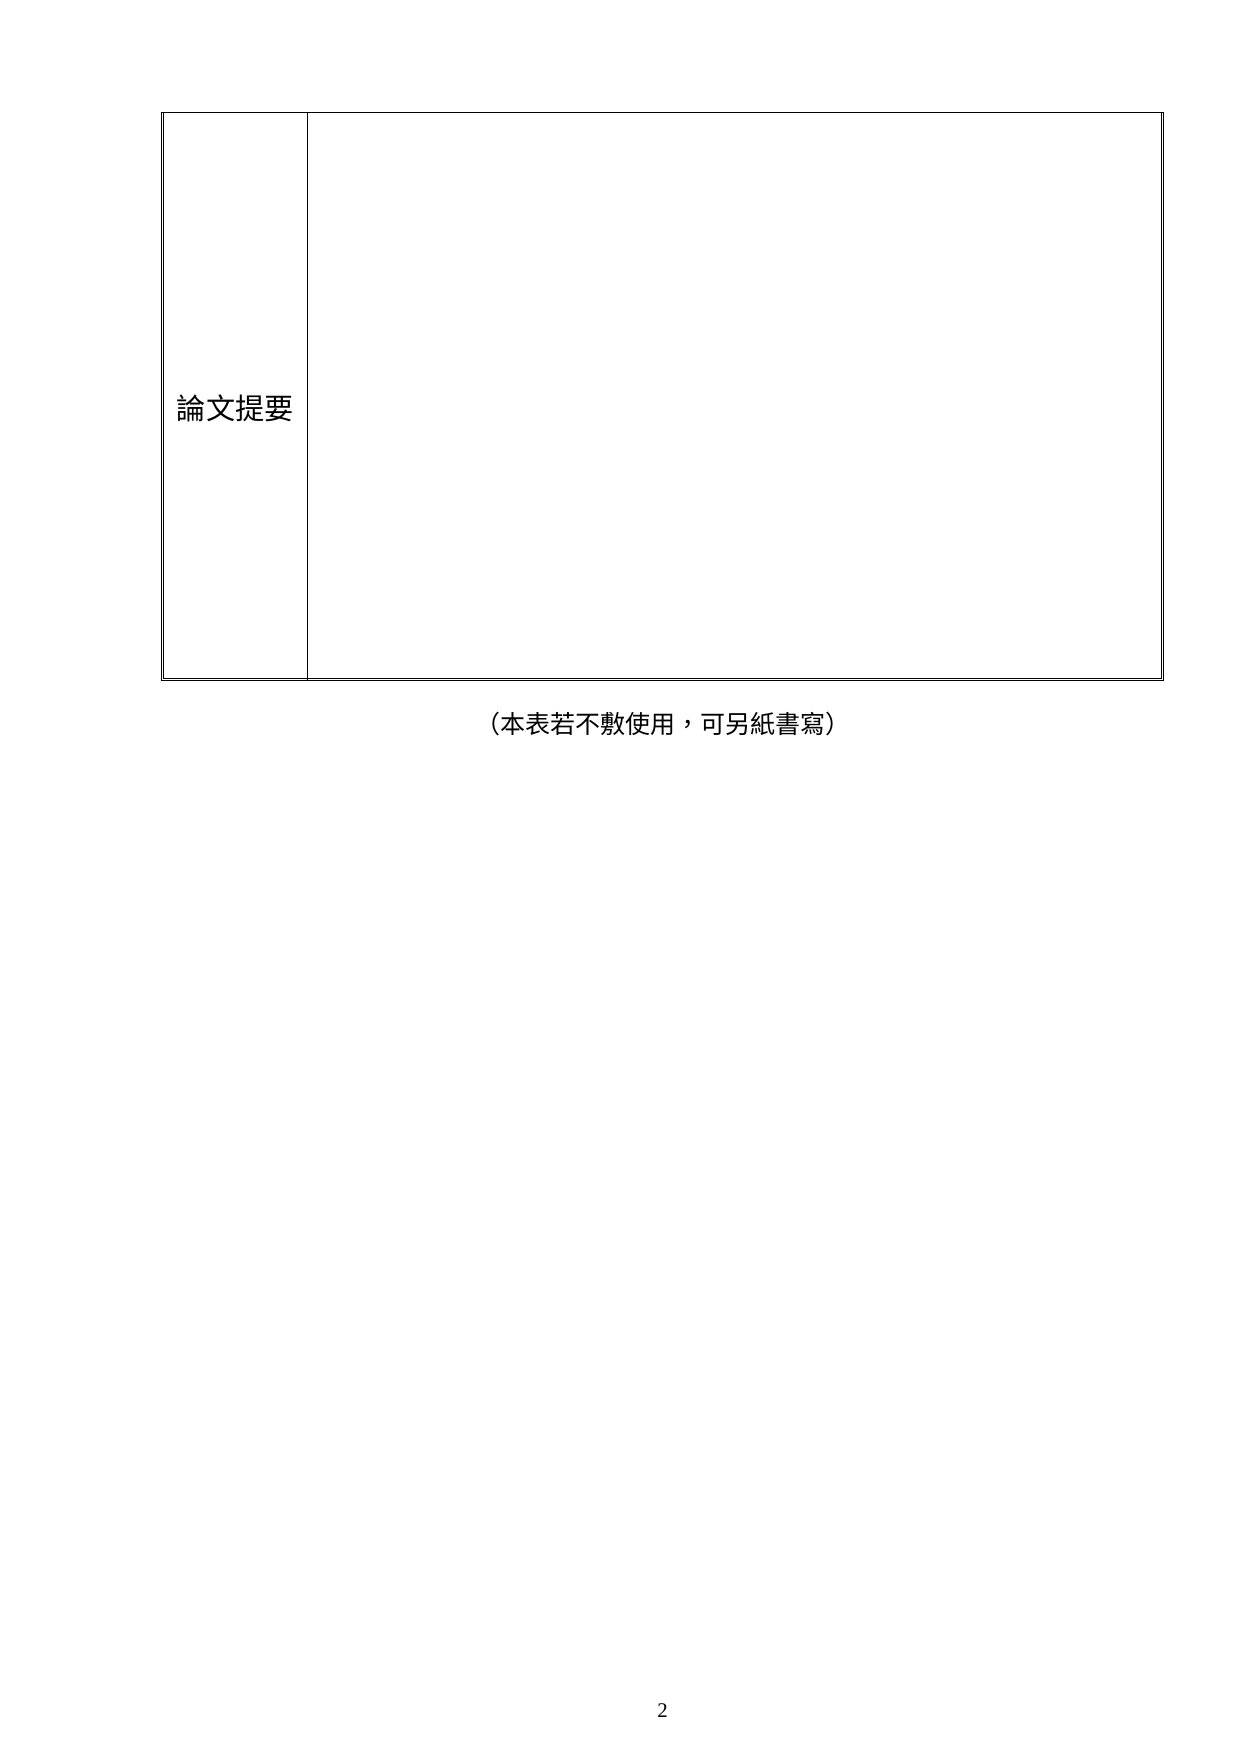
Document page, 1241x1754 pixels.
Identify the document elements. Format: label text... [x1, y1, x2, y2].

text （本表若不敷使用，可另紙書寫） [187, 681, 1137, 743]
table_cell 論文提要 [164, 113, 307, 678]
table_cell [308, 113, 1161, 678]
